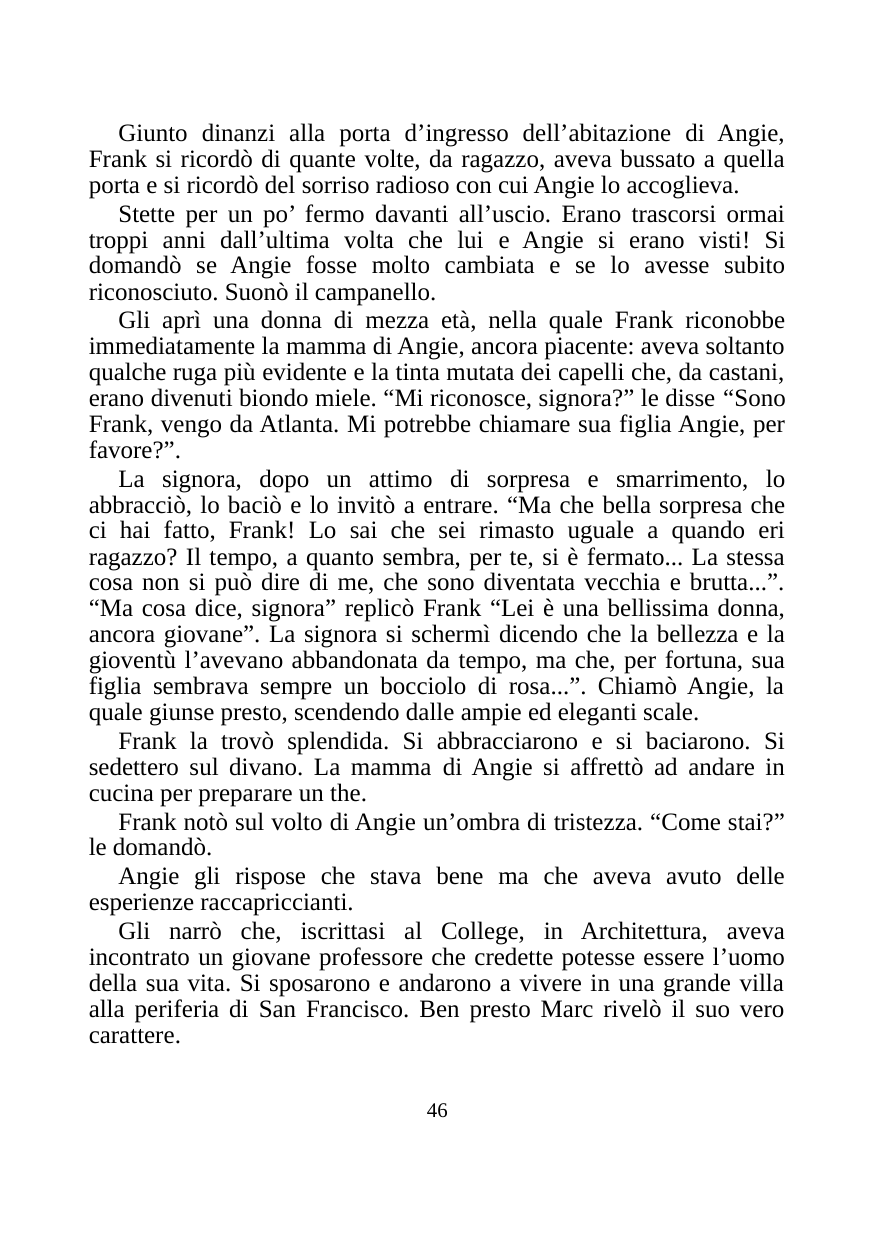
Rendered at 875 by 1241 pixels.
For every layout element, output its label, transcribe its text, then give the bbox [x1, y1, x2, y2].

text Frank la trovò splendida. Si abbracciarono e si baciarono. Si sedettero sul divano. La mamma di Angie si affrettò ad andare in cucina per preparare un the. [88, 726, 786, 807]
text Gli aprì una donna di mezza età, nella quale Frank riconobbe immediatamente la mamma di Angie, ancora piacente: aveva soltanto qualche ruga più evidente e la tinta mutata dei capelli che, da castani, erano divenuti biondo miele. “Mi riconosce, signora?” le disse “Sono Frank, vengo da Atlanta. Mi potrebbe chiamare sua figlia Angie, per favore?”. [88, 305, 786, 464]
text Giunto dinanzi alla porta d’ingresso dell’abitazione di Angie, Frank si ricordò di quante volte, da ragazzo, aveva bussato a quella porta e si ricordò del sorriso radioso con cui Angie lo accoglieva. [88, 118, 786, 199]
text Frank notò sul volto di Angie un’ombra di tristezza. “Come stai?” le domandò. [88, 807, 786, 861]
text Gli narrò che, iscrittasi al College, in Architettura, aveva incontrato un giovane professore che credette potesse essere l’uomo della sua vita. Si sposarono e andarono a vivere in una grande villa alla periferia di San Francisco. Ben presto Marc rivelò il suo vero carattere. [88, 916, 786, 1048]
text Stette per un po’ fermo davanti all’uscio. Erano trascorsi ormai troppi anni dall’ultima volta che lui e Angie si erano visti! Si domandò se Angie fosse molto cambiata e se lo avesse subito riconosciuto. Suonò il campanello. [88, 199, 786, 305]
text La signora, dopo un attimo di sorpresa e smarrimento, lo abbracciò, lo baciò e lo invitò a entrare. “Ma che bella sorpresa che ci hai fatto, Frank! Lo sai che sei rimasto uguale a quando eri ragazzo? Il tempo, a quanto sembra, per te, si è fermato... La stessa cosa non si può dire di me, che sono diventata vecchia e brutta...”. “Ma cosa dice, signora” replicò Frank “Lei è una bellissima donna, ancora giovane”. La signora si schermì dicendo che la bellezza e la gioventù l’avevano abbandonata da tempo, ma che, per fortuna, sua figlia sembrava sempre un bocciolo di rosa...”. Chiamò Angie, la quale giunse presto, scendendo dalle ampie ed eleganti scale. [88, 464, 786, 726]
text Angie gli rispose che stava bene ma che aveva avuto delle esperienze raccapriccianti. [88, 861, 786, 916]
